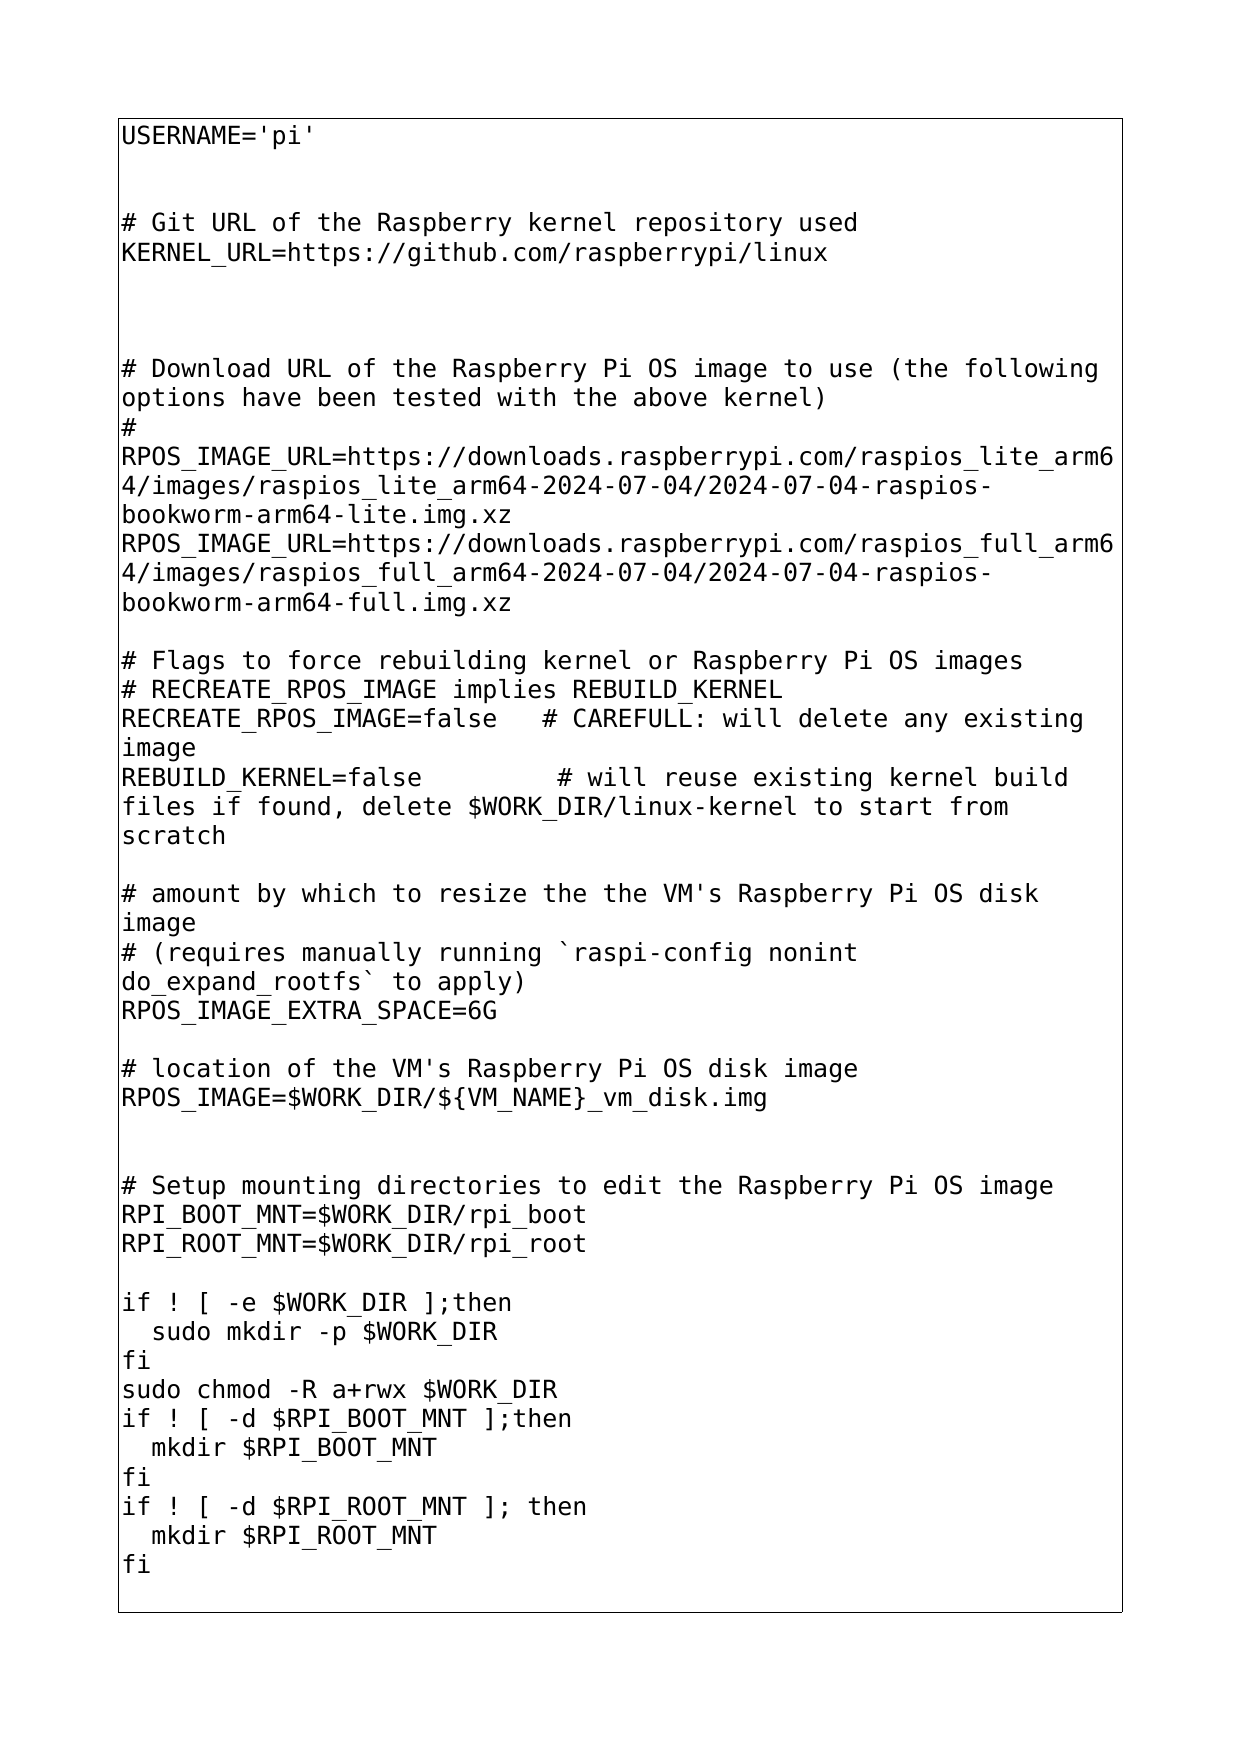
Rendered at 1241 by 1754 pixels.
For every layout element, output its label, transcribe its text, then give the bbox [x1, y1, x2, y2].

table_header USERNAME='pi' # Git URL of the Raspberry kernel repository used KERNEL_URL=https://github.com/raspberrypi/linux # Download URL of the Raspberry Pi OS image to use (the following options have been tested with the above kernel) # RPOS_IMAGE_URL=https://downloads.raspberrypi.com/raspios_lite_arm64/images/raspios_lite_arm64-2024-07-04/2024-07-04-raspios-bookworm-arm64-lite.img.xz RPOS_IMAGE_URL=https://downloads.raspberrypi.com/raspios_full_arm64/images/raspios_full_arm64-2024-07-04/2024-07-04-raspios-bookworm-arm64-full.img.xz # Flags to force rebuilding kernel or Raspberry Pi OS images # RECREATE_RPOS_IMAGE implies REBUILD_KERNEL RECREATE_RPOS_IMAGE=false # CAREFULL: will delete any existing image REBUILD_KERNEL=false # will reuse existing kernel build files if found, delete $WORK_DIR/linux-kernel to start from scratch # amount by which to resize the the VM's Raspberry Pi OS disk image # (requires manually running `raspi-config nonint do_expand_rootfs` to apply) RPOS_IMAGE_EXTRA_SPACE=6G # location of the VM's Raspberry Pi OS disk image RPOS_IMAGE=$WORK_DIR/${VM_NAME}_vm_disk.img # Setup mounting directories to edit the Raspberry Pi OS image RPI_BOOT_MNT=$WORK_DIR/rpi_boot RPI_ROOT_MNT=$WORK_DIR/rpi_root if ! [ -e $WORK_DIR ];then sudo mkdir -p $WORK_DIR fi sudo chmod -R a+rwx $WORK_DIR if ! [ -d $RPI_BOOT_MNT ];then mkdir $RPI_BOOT_MNT fi if ! [ -d $RPI_ROOT_MNT ]; then mkdir $RPI_ROOT_MNT fi [119, 119, 1122, 1612]
